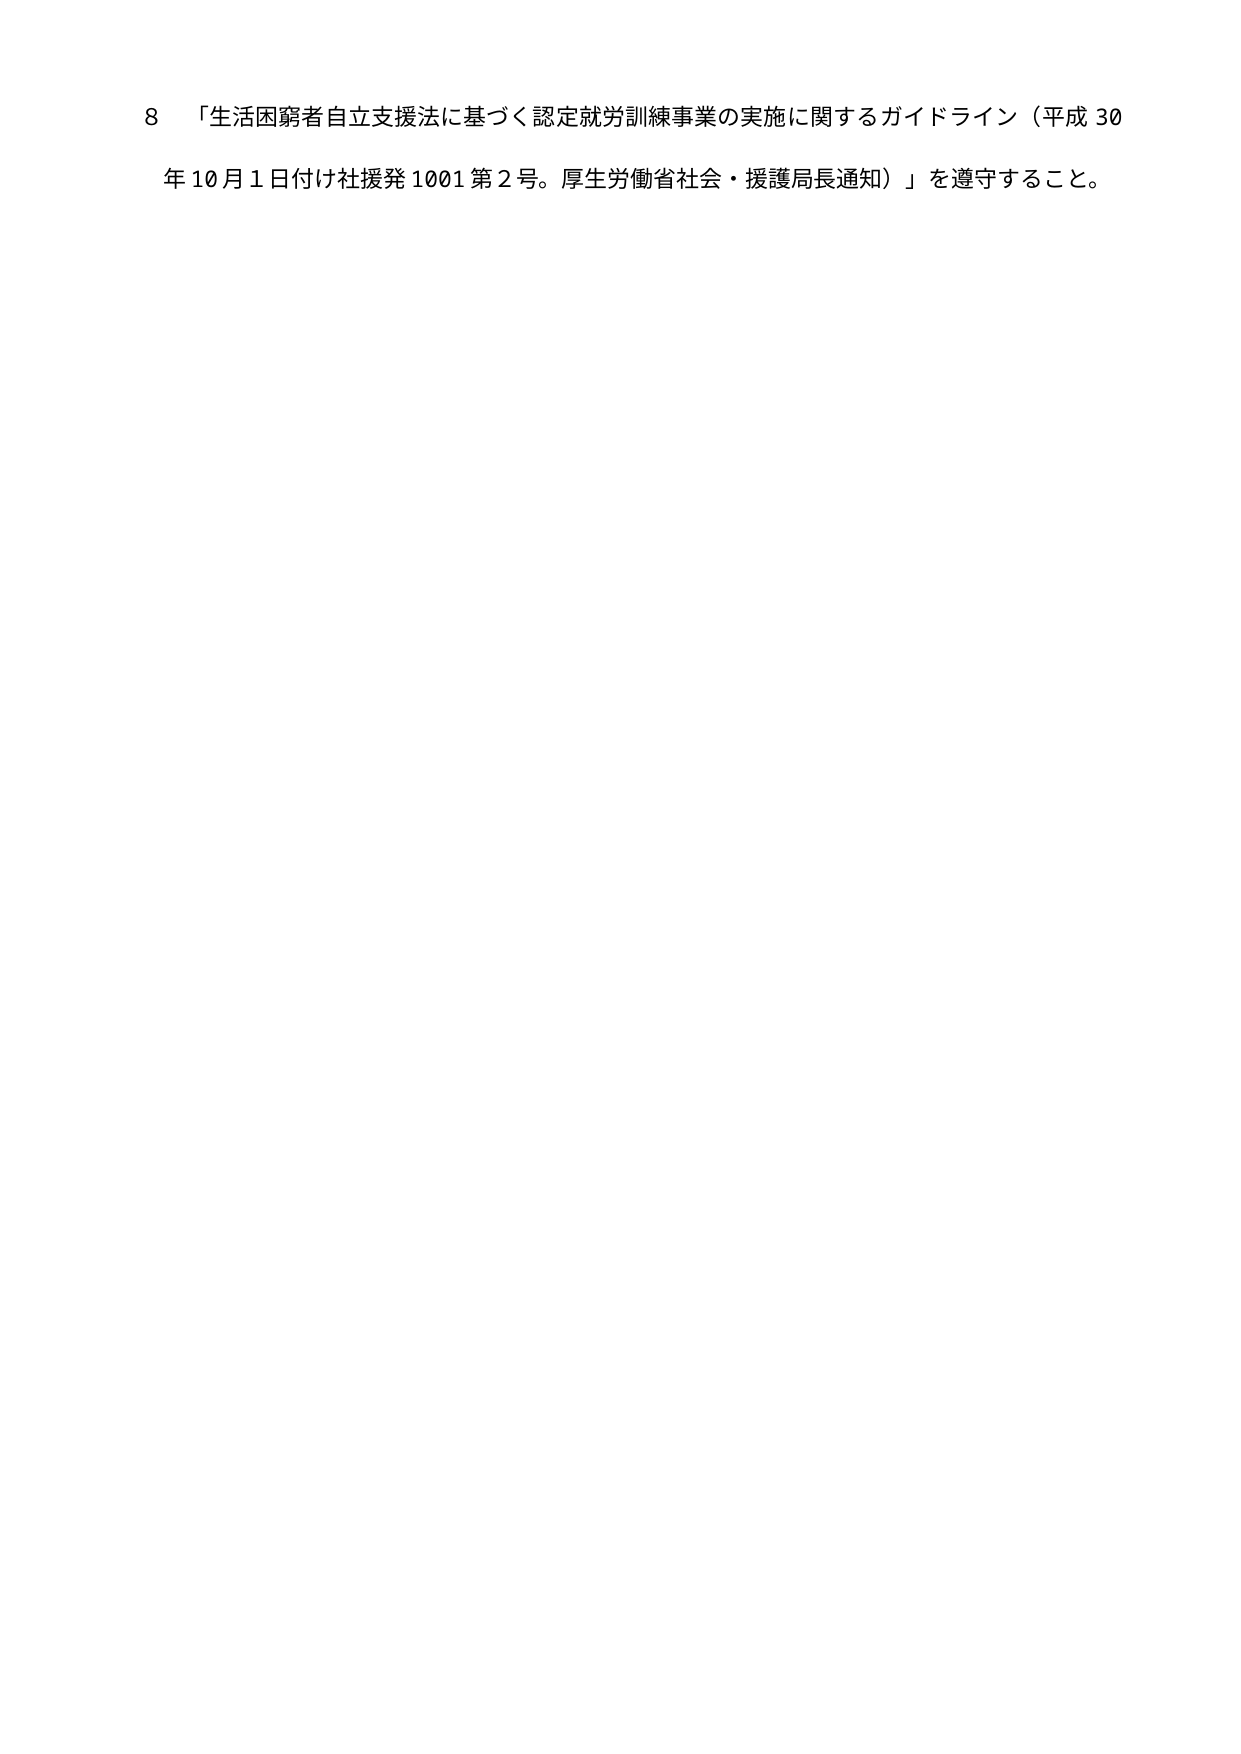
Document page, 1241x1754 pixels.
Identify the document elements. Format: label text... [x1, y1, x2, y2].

text ８ 「生活困窮者自立支援法に基づく認定就労訓練事業の実施に関するガイドライン（平成30年10月１日付け社援発1001第２号。厚生労働省社会・援護局長通知）」を遵守すること。 [140, 73, 1122, 198]
